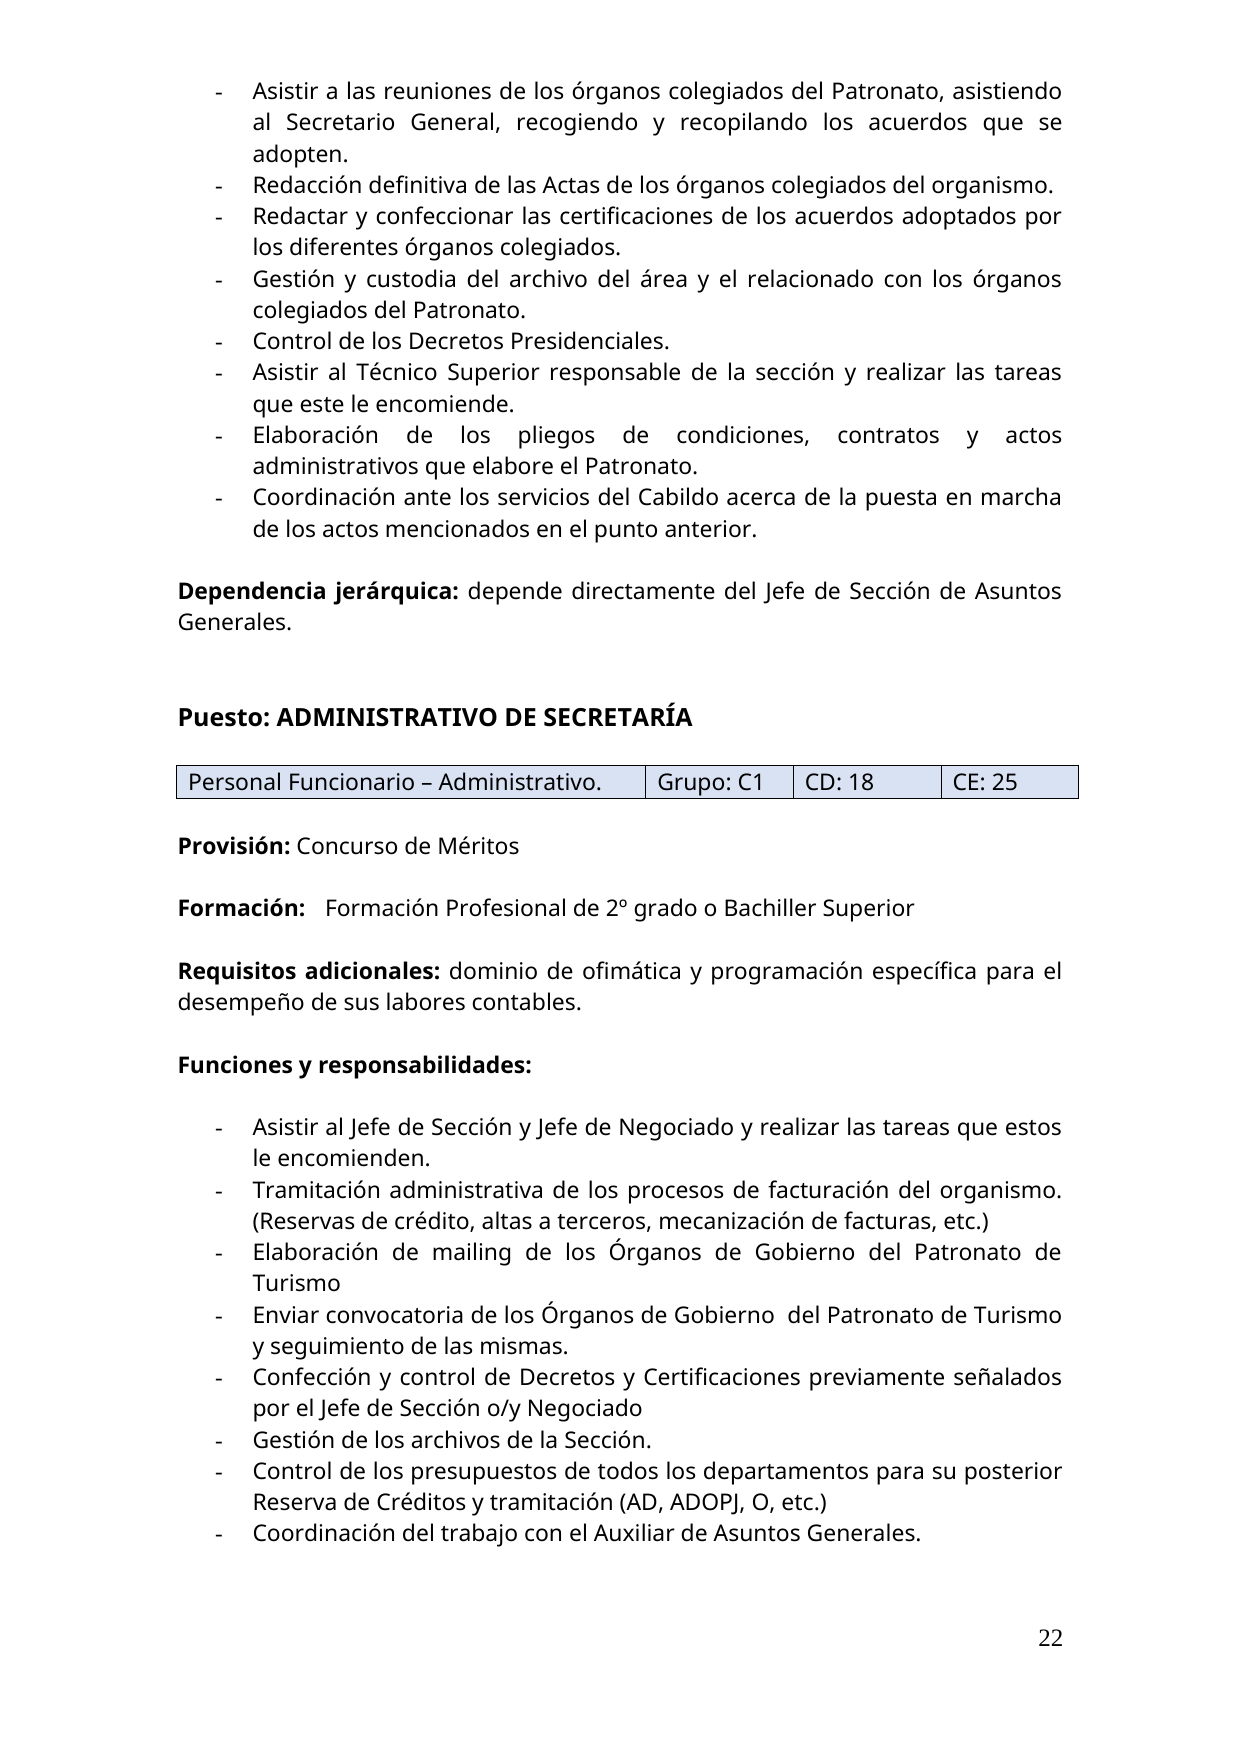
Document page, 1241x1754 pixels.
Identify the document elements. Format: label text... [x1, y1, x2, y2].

list Control de los Decretos Presidenciales. [215, 325, 1063, 356]
table_header Personal Funcionario – Administrativo. [177, 766, 645, 798]
list Redactar y confeccionar las certificaciones de los acuerdos adoptados por los diferentes órganos colegiados. [215, 200, 1063, 262]
subtitle Puesto: ADMINISTRATIVO DE SECRETARÍA [177, 700, 1063, 734]
list Elaboración de los pliegos de condiciones, contratos y actos administrativos que elabore el Patronato. [215, 419, 1063, 481]
list Asistir a las reuniones de los órganos colegiados del Patronato, asistiendo al Secretario General, recogiendo y recopilando los acuerdos que se adopten. [215, 75, 1063, 169]
text Requisitos adicionales: dominio de ofimática y programación específica para el desempeño de sus labores contables. [177, 955, 1063, 1017]
list Confección y control de Decretos y Certificaciones previamente señalados por el Jefe de Sección o/y Negociado [215, 1361, 1063, 1424]
list Control de los presupuestos de todos los departamentos para su posterior Reserva de Créditos y tramitación (AD, ADOPJ, O, etc.) [215, 1455, 1063, 1517]
list Elaboración de mailing de los Órganos de Gobierno del Patronato de Turismo [215, 1236, 1063, 1299]
table_header Grupo: C1 [646, 766, 793, 798]
table_header CE: 25 [942, 766, 1078, 798]
list Enviar convocatoria de los Órganos de Gobierno del Patronato de Turismo y seguimiento de las mismas. [215, 1299, 1063, 1361]
table_header CD: 18 [794, 766, 941, 798]
list Coordinación ante los servicios del Cabildo acerca de la puesta en marcha de los actos mencionados en el punto anterior. [215, 481, 1063, 544]
text Provisión: Concurso de Méritos [177, 830, 1063, 861]
list Coordinación del trabajo con el Auxiliar de Asuntos Generales. [215, 1517, 1063, 1549]
list Gestión de los archivos de la Sección. [215, 1424, 1063, 1455]
text Funciones y responsabilidades: [177, 1049, 1063, 1080]
list Asistir al Técnico Superior responsable de la sección y realizar las tareas que este le encomiende. [215, 356, 1063, 419]
list Tramitación administrativa de los procesos de facturación del organismo. (Reservas de crédito, altas a terceros, mecanización de facturas, etc.) [215, 1174, 1063, 1236]
list Redacción definitiva de las Actas de los órganos colegiados del organismo. [215, 169, 1063, 200]
list Gestión y custodia del archivo del área y el relacionado con los órganos colegiados del Patronato. [215, 262, 1063, 325]
text Formación: Formación Profesional de 2º grado o Bachiller Superior [177, 892, 1063, 924]
text Dependencia jerárquica: depende directamente del Jefe de Sección de Asuntos Generales. [177, 575, 1063, 637]
list Asistir al Jefe de Sección y Jefe de Negociado y realizar las tareas que estos le encomienden. [215, 1111, 1063, 1174]
